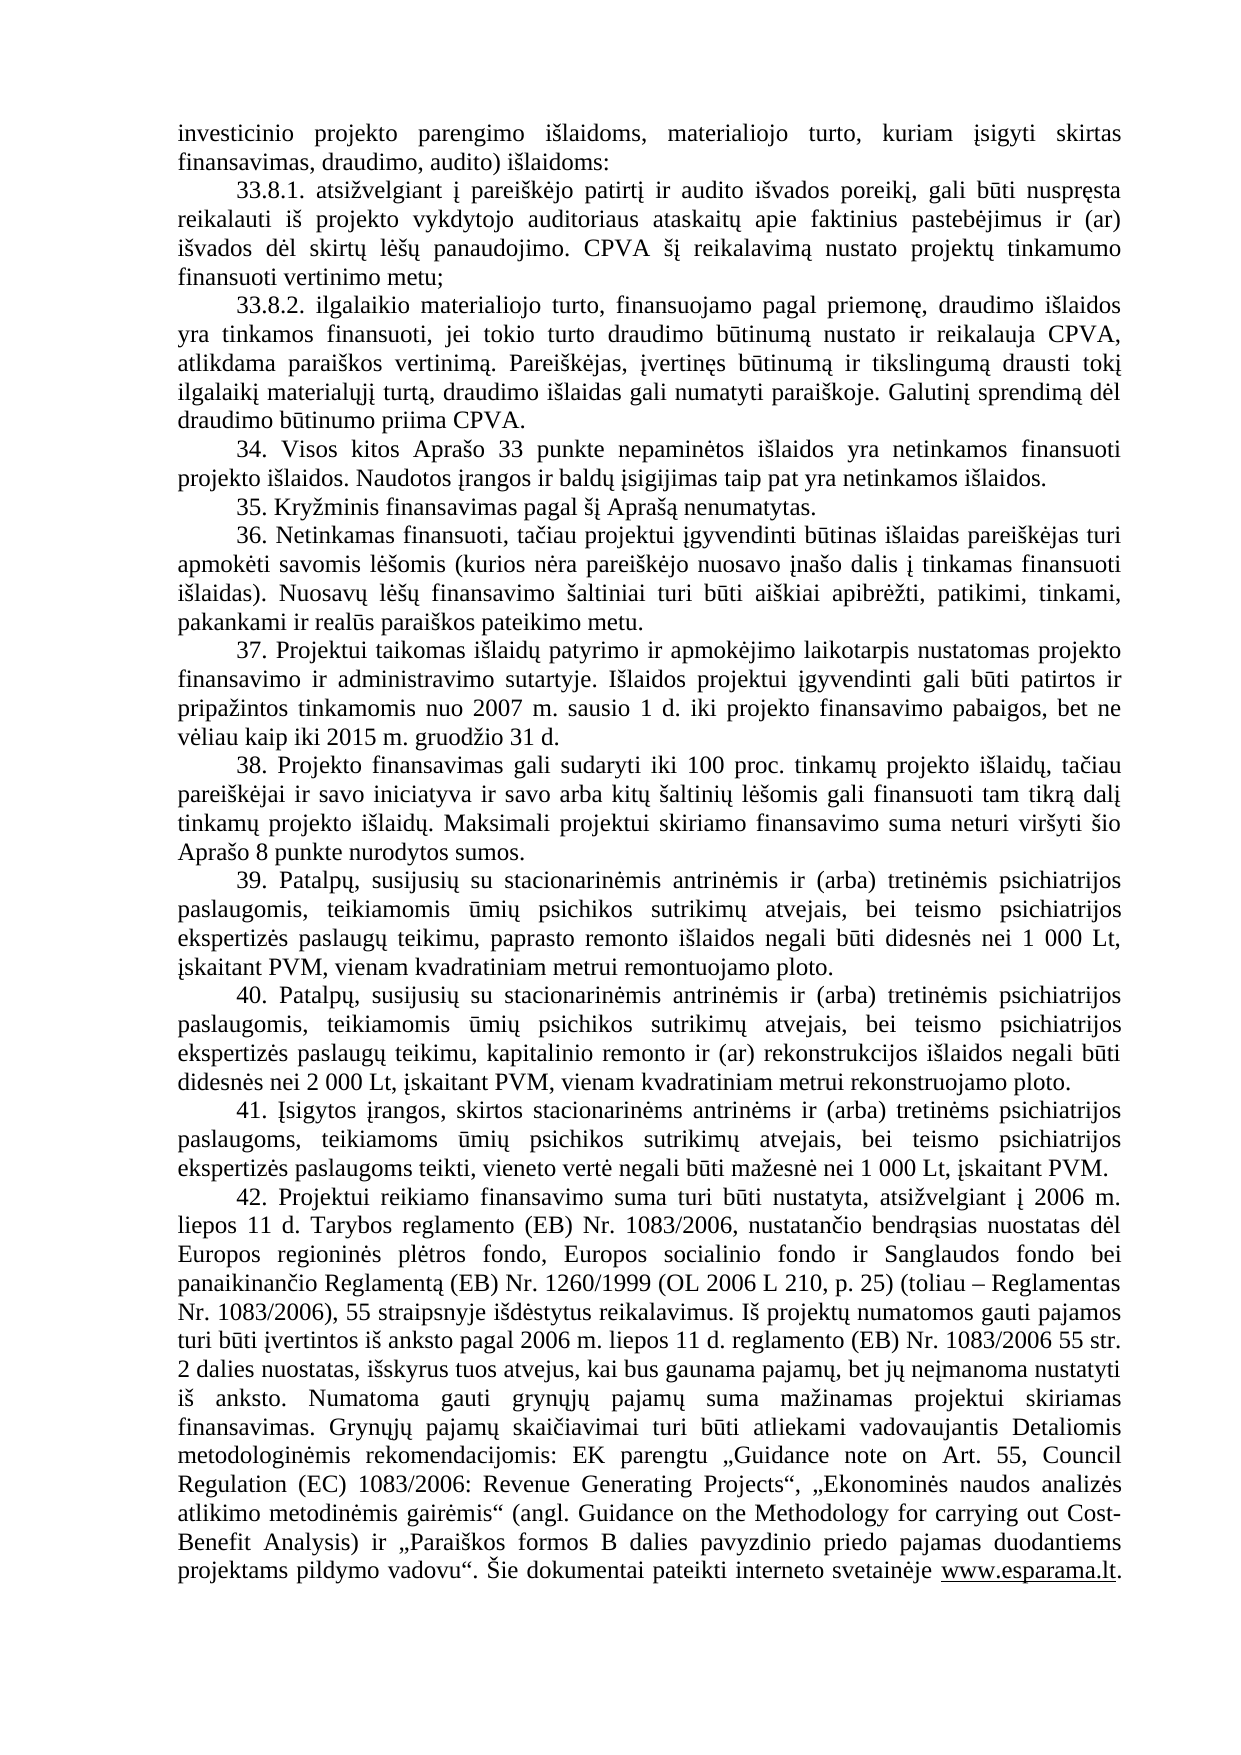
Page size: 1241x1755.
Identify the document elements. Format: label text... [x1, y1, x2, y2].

text 39. Patalpų, susijusių su stacionarinėmis antrinėmis ir (arba) tretinėmis psichiatrijos paslaugomis, teikiamomis ūmių psichikos sutrikimų atvejais, bei teismo psichiatrijos ekspertizės paslaugų teikimu, paprasto remonto išlaidos negali būti didesnės nei 1 000 Lt, įskaitant PVM, vienam kvadratiniam metrui remontuojamo ploto. [177, 866, 1122, 981]
text 33.8.2. ilgalaikio materialiojo turto, finansuojamo pagal priemonę, draudimo išlaidos yra tinkamos finansuoti, jei tokio turto draudimo būtinumą nustato ir reikalauja CPVA, atlikdama paraiškos vertinimą. Pareiškėjas, įvertinęs būtinumą ir tikslingumą drausti tokį ilgalaikį materialųjį turtą, draudimo išlaidas gali numatyti paraiškoje. Galutinį sprendimą dėl draudimo būtinumo priima CPVA. [177, 291, 1122, 434]
text 40. Patalpų, susijusių su stacionarinėmis antrinėmis ir (arba) tretinėmis psichiatrijos paslaugomis, teikiamomis ūmių psichikos sutrikimų atvejais, bei teismo psichiatrijos ekspertizės paslaugų teikimu, kapitalinio remonto ir (ar) rekonstrukcijos išlaidos negali būti didesnės nei 2 000 Lt, įskaitant PVM, vienam kvadratiniam metrui rekonstruojamo ploto. [177, 981, 1122, 1096]
text 36. Netinkamas finansuoti, tačiau projektui įgyvendinti būtinas išlaidas pareiškėjas turi apmokėti savomis lėšomis (kurios nėra pareiškėjo nuosavo įnašo dalis į tinkamas finansuoti išlaidas). Nuosavų lėšų finansavimo šaltiniai turi būti aiškiai apibrėžti, patikimi, tinkami, pakankami ir realūs paraiškos pateikimo metu. [177, 521, 1122, 636]
text 33.8.1. atsižvelgiant į pareiškėjo patirtį ir audito išvados poreikį, gali būti nuspręsta reikalauti iš projekto vykdytojo auditoriaus ataskaitų apie faktinius pastebėjimus ir (ar) išvados dėl skirtų lėšų panaudojimo. CPVA šį reikalavimą nustato projektų tinkamumo finansuoti vertinimo metu; [177, 176, 1122, 291]
text investicinio projekto parengimo išlaidoms, materialiojo turto, kuriam įsigyti skirtas finansavimas, draudimo, audito) išlaidoms: [177, 118, 1122, 176]
text 42. Projektui reikiamo finansavimo suma turi būti nustatyta, atsižvelgiant į 2006 m. liepos 11 d. Tarybos reglamento (EB) Nr. 1083/2006, nustatančio bendrąsias nuostatas dėl Europos regioninės plėtros fondo, Europos socialinio fondo ir Sanglaudos fondo bei panaikinančio Reglamentą (EB) Nr. 1260/1999 (OL 2006 L 210, p. 25) (toliau – Reglamentas Nr. 1083/2006), 55 straipsnyje išdėstytus reikalavimus. Iš projektų numatomos gauti pajamos turi būti įvertintos iš anksto pagal 2006 m. liepos 11 d. reglamento (EB) Nr. 1083/2006 55 str. 2 dalies nuostatas, išskyrus tuos atvejus, kai bus gaunama pajamų, bet jų neįmanoma nustatyti iš anksto. Numatoma gauti grynųjų pajamų suma mažinamas projektui skiriamas finansavimas. Grynųjų pajamų skaičiavimai turi būti atliekami vadovaujantis Detaliomis metodologinėmis rekomendacijomis: EK parengtu „Guidance note on Art. 55, Council Regulation (EC) 1083/2006: Revenue Generating Projects“, „Ekonominės naudos analizės atlikimo metodinėmis gairėmis“ (angl. Guidance on the Methodology for carrying out Cost-Benefit Analysis) ir „Paraiškos formos B dalies pavyzdinio priedo pajamas duodantiems projektams pildymo vadovu“. Šie dokumentai pateikti interneto svetainėje www.esparama.lt. [177, 1182, 1122, 1584]
text 38. Projekto finansavimas gali sudaryti iki 100 proc. tinkamų projekto išlaidų, tačiau pareiškėjai ir savo iniciatyva ir savo arba kitų šaltinių lėšomis gali finansuoti tam tikrą dalį tinkamų projekto išlaidų. Maksimali projektui skiriamo finansavimo suma neturi viršyti šio Aprašo 8 punkte nurodytos sumos. [177, 751, 1122, 866]
text 41. Įsigytos įrangos, skirtos stacionarinėms antrinėms ir (arba) tretinėms psichiatrijos paslaugoms, teikiamoms ūmių psichikos sutrikimų atvejais, bei teismo psichiatrijos ekspertizės paslaugoms teikti, vieneto vertė negali būti mažesnė nei 1 000 Lt, įskaitant PVM. [177, 1096, 1122, 1182]
text 34. Visos kitos Aprašo 33 punkte nepaminėtos išlaidos yra netinkamos finansuoti projekto išlaidos. Naudotos įrangos ir baldų įsigijimas taip pat yra netinkamos išlaidos. [177, 434, 1122, 492]
text 37. Projektui taikomas išlaidų patyrimo ir apmokėjimo laikotarpis nustatomas projekto finansavimo ir administravimo sutartyje. Išlaidos projektui įgyvendinti gali būti patirtos ir pripažintos tinkamomis nuo 2007 m. sausio 1 d. iki projekto finansavimo pabaigos, bet ne vėliau kaip iki 2015 m. gruodžio 31 d. [177, 636, 1122, 751]
text 35. Kryžminis finansavimas pagal šį Aprašą nenumatytas. [177, 492, 1122, 521]
